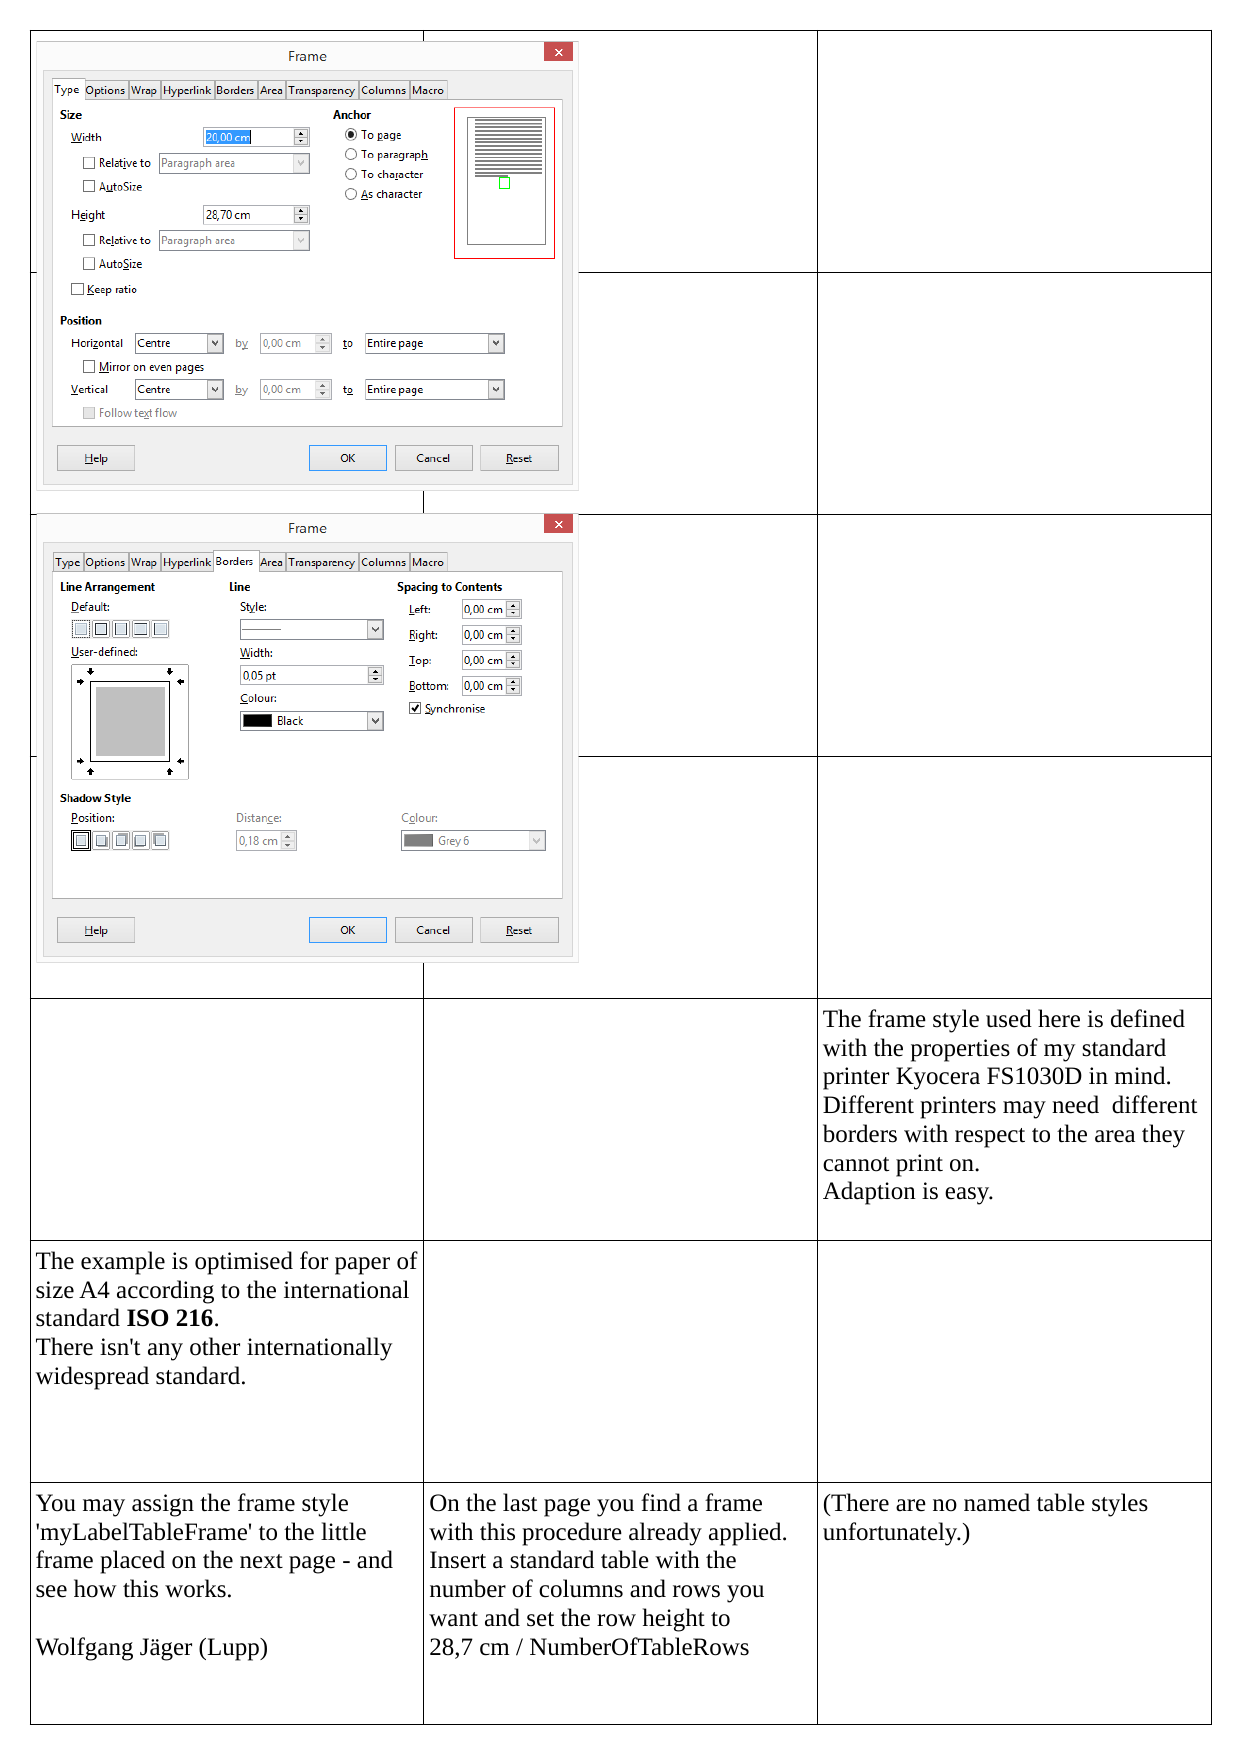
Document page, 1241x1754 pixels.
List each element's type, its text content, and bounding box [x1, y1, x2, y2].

picture [36, 41, 579, 491]
table_cell [31, 515, 36, 756]
table_cell [424, 1241, 817, 1482]
table_cell [818, 273, 1211, 514]
table_header [818, 31, 1211, 272]
table_cell The frame style used here is defined with the properties of my standard printer Kyocera FS1030D in mind. Different printers may need different borders with respect to the area they cannot print on. Adaption is easy. [818, 999, 1211, 1240]
table_cell [424, 273, 817, 514]
table_cell [424, 757, 817, 998]
table_cell [818, 515, 1211, 756]
table_cell [818, 1241, 1211, 1482]
table_cell You may assign the frame style 'myLabelTableFrame' to the little frame placed on the next page - and see how this works. Wolfgang Jäger (Lupp) [31, 1483, 423, 1724]
table_cell [818, 757, 1211, 998]
table_cell [31, 273, 423, 514]
table_cell (There are no named table styles unfortunately.) [818, 1483, 1211, 1724]
table_header [424, 31, 817, 272]
table_cell [31, 757, 423, 998]
table_header [31, 31, 423, 272]
table_cell [424, 999, 817, 1240]
picture [36, 513, 579, 963]
table_cell The example is optimised for paper of size A4 according to the international standard ISO 216. There isn't any other internationally widespread standard. [31, 1241, 423, 1482]
table_cell [579, 515, 817, 756]
table_cell On the last page you find a frame with this procedure already applied. Insert a standard table with the number of columns and rows you want and set the row height to 28,7 cm / NumberOfTableRows [424, 1483, 817, 1724]
table_cell [31, 999, 423, 1240]
